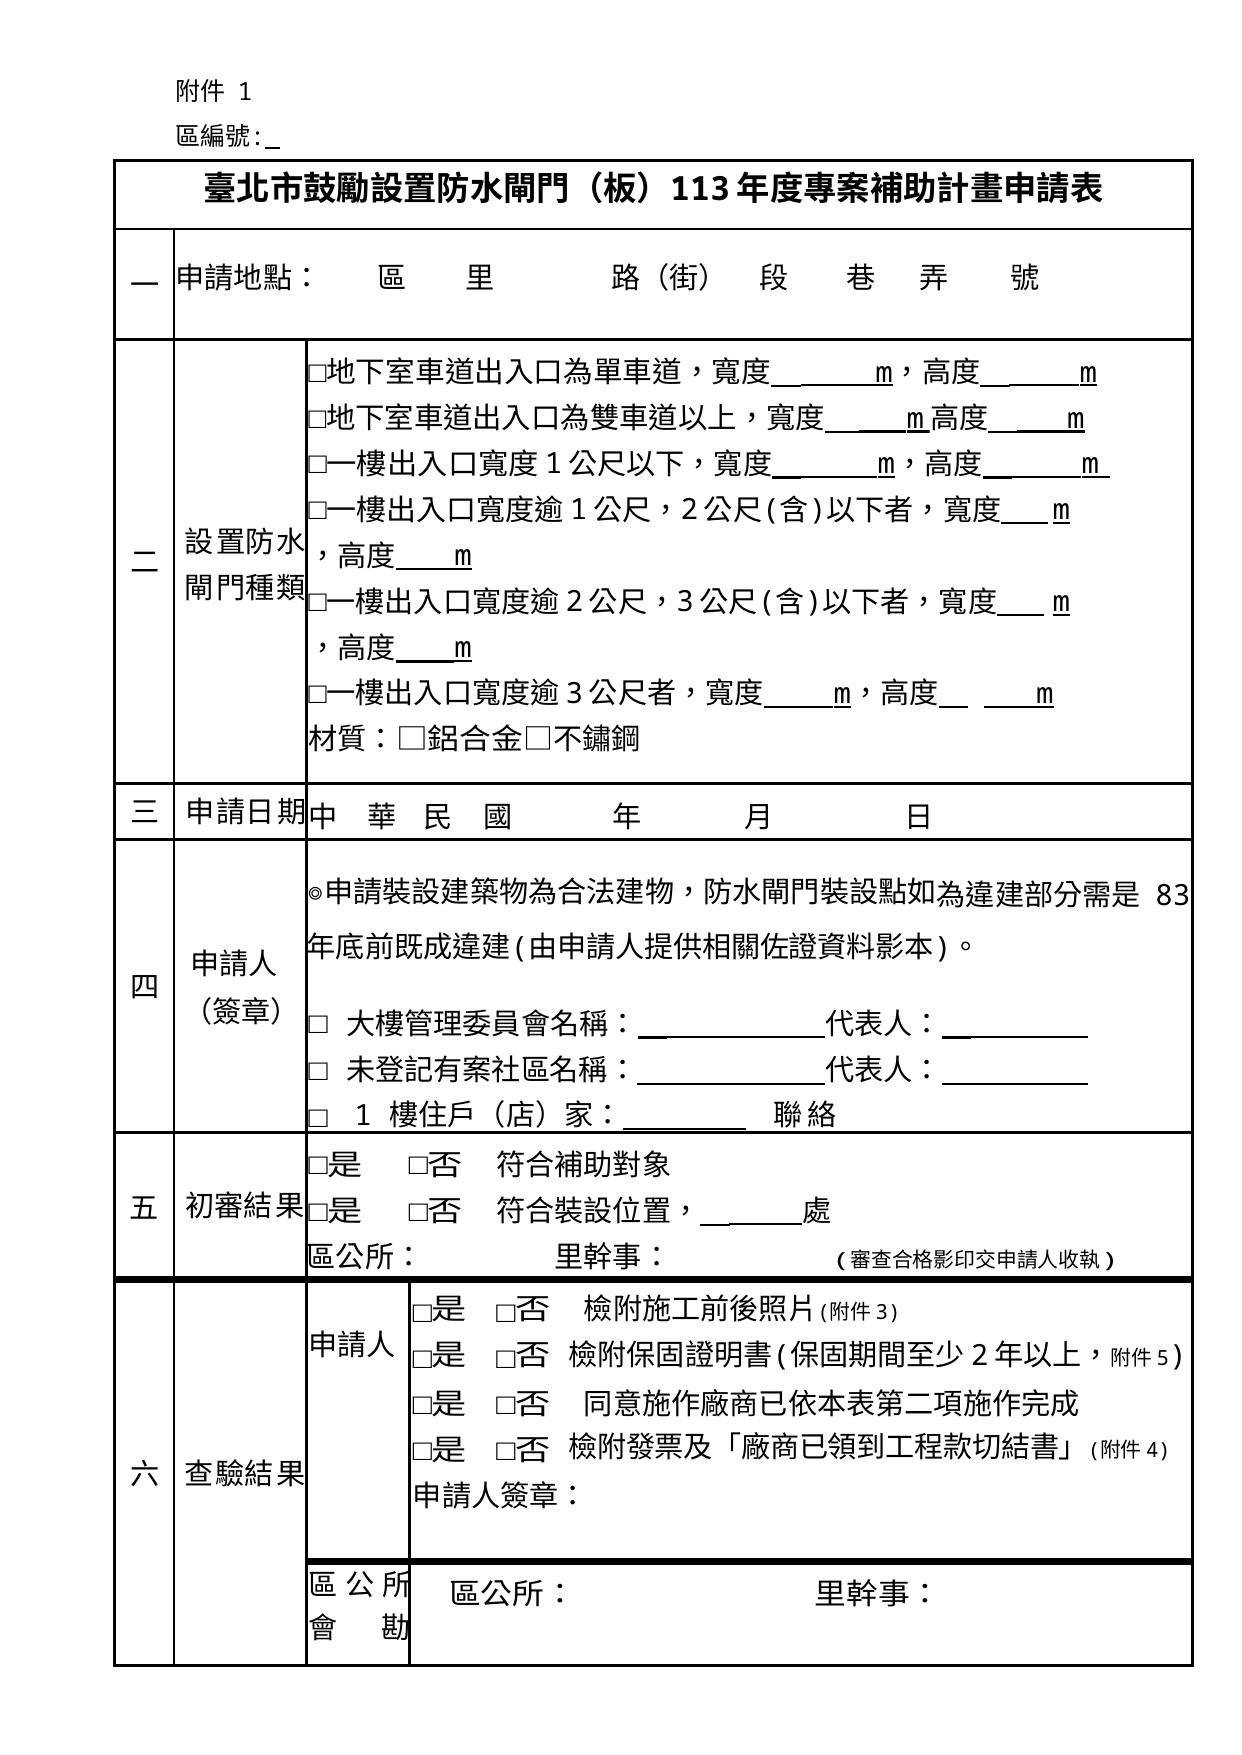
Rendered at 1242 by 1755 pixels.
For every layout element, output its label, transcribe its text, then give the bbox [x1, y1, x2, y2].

table_cell ◎申請裝設建築物為合法建物，防水閘門裝設點如為違建部分需是 83 年底前既成違建(由申請人提供相關佐證資料影本)。 □ 大樓管理委員會名稱： 代表人： □ 未登記有案社區名稱： 代表人： □ 1 樓住戶（店）家： 聯絡電話： [308, 841, 1191, 1131]
table_cell □是 □否 符合補助對象 □是 □否 符合裝設位置， 處 區公所： 里幹事： (審查合格影印交申請人收執) [308, 1134, 1191, 1276]
table_cell 申請人 （簽章） [175, 841, 305, 1131]
table_cell 設置防水 閘門種類 [175, 341, 305, 782]
table_cell 申請日期 [175, 785, 305, 837]
table_cell 三 [116, 785, 173, 837]
table_cell 中 華 民 國 年 月 日 [308, 785, 1191, 837]
table_cell □地下室車道出入口為單車道，寬度 m，高度 m □地下室車道出入口為雙車道以上，寬度 m高度 m □一樓出入口寬度1公尺以下，寬度 m，高度 m □一樓出入口寬度逾1公尺，2公尺(含)以下者，寬度 m ，高度 m □一樓出入口寬度逾2公尺，3公尺(含)以下者，寬度 m ，高度 m □一樓出入口寬度逾3公尺者，寬度 m，高度 m 材質：□鋁合金□不鏽鋼 [308, 341, 1191, 782]
table_cell 二 [116, 341, 173, 782]
table_cell 五 [116, 1134, 173, 1276]
table_cell 初審結果 [175, 1134, 305, 1276]
table_cell 申請人 [308, 1283, 408, 1558]
table_cell 區公所會 勘 [308, 1565, 408, 1664]
table_cell 查驗結果 [175, 1283, 305, 1664]
table_header 臺北市鼓勵設置防水閘門（板）113年度專案補助計畫申請表 [116, 162, 1191, 228]
table_cell 一 [116, 230, 173, 338]
table_cell 四 [116, 841, 173, 1131]
table_cell □是 □否 檢附施工前後照片(附件3) □是 □否 檢附保固證明書(保固期間至少2年以上，附件5) □是 □否 同意施作廠商已依本表第二項施作完成 □是 □否 檢附發票及「廠商已領到工程款切結書」(附件4) 申請人簽章： [411, 1283, 1191, 1558]
text 附件 1 區編號: [175, 69, 1152, 153]
table_cell 申請地點： 區 里 路（街） 段 巷 弄 號 [175, 230, 1191, 338]
table_cell 區公所： 里幹事： 區公所 [411, 1565, 1191, 1664]
table_cell 六 [116, 1283, 173, 1664]
